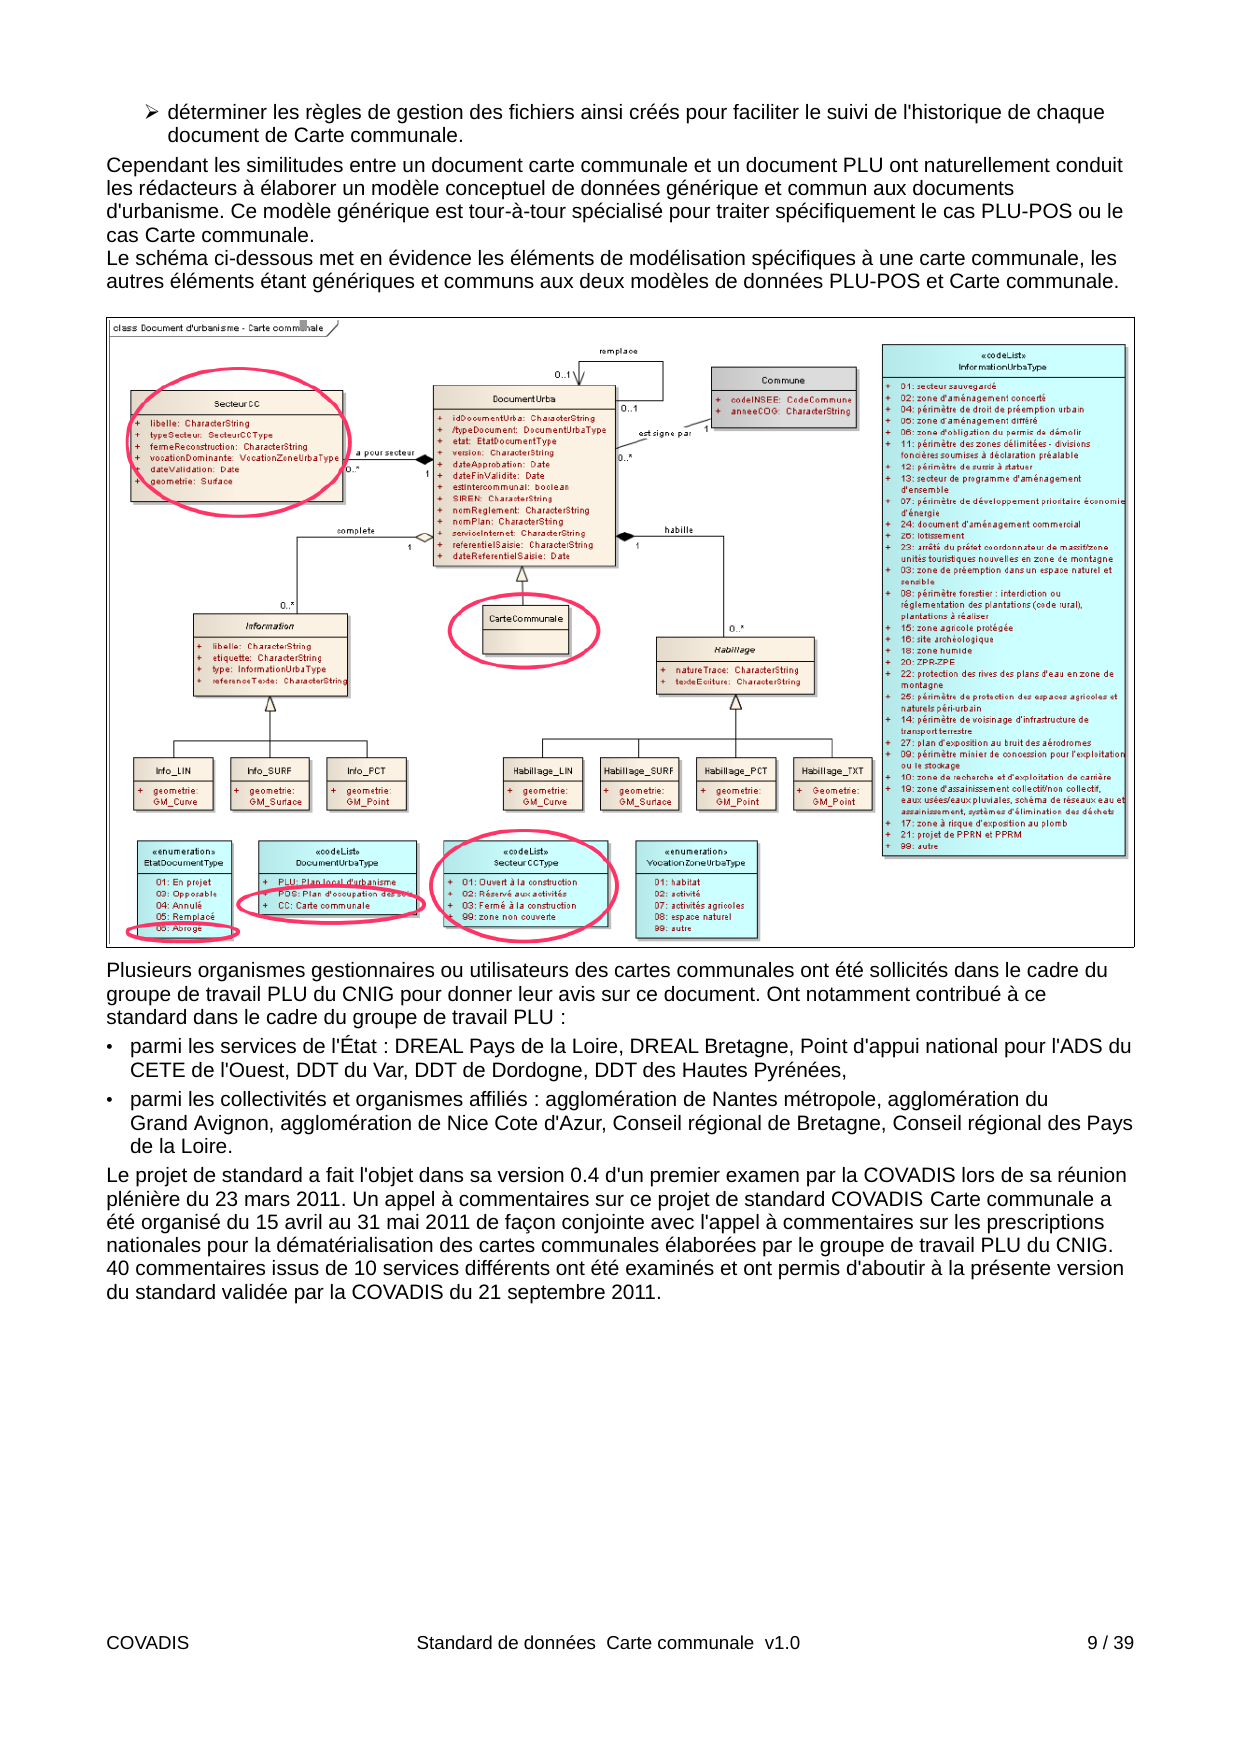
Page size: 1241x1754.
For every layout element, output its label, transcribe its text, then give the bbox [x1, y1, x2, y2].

text [106, 293, 1134, 317]
text Plusieurs organismes gestionnaires ou utilisateurs des cartes communales ont été sollicités dans le cadre du groupe de travail PLU du CNIG pour donner leur avis sur ce document. Ont notamment contribué à ce standard dans le cadre du groupe de travail PLU : [106, 948, 1134, 1028]
text Le schéma ci-dessous met en évidence les éléments de modélisation spécifiques à une carte communale, les autres éléments étant génériques et communs aux deux modèles de données PLU-POS et Carte communale. [106, 246, 1134, 293]
picture [109, 320, 1131, 944]
list parmi les collectivités et organismes affiliés : agglomération de Nantes métropole, agglomération du Grand Avignon, agglomération de Nice Cote d'Azur, Conseil régional de Bretagne, Conseil régional des Pays de la Loire. [106, 1088, 1134, 1158]
text Cependant les similitudes entre un document carte communale et un document PLU ont naturellement conduit les rédacteurs à élaborer un modèle conceptuel de données générique et commun aux documents d'urbanisme. Ce modèle générique est tour-à-tour spécialisé pour traiter spécifiquement le cas PLU-POS ou le cas Carte communale. [106, 153, 1134, 246]
text [107, 318, 1134, 947]
list parmi les services de l'État : DREAL Pays de la Loire, DREAL Bretagne, Point d'appui national pour l'ADS du CETE de l'Ouest, DDT du Var, DDT de Dordogne, DDT des Hautes Pyrénées, [106, 1035, 1134, 1081]
text Le projet de standard a fait l'objet dans sa version 0.4 d'un premier examen par la COVADIS lors de sa réunion plénière du 23 mars 2011. Un appel à commentaires sur ce projet de standard COVADIS Carte communale a été organisé du 15 avril au 31 mai 2011 de façon conjointe avec l'appel à commentaires sur les prescriptions nationales pour la dématérialisation des cartes communales élaborées par le groupe de travail PLU du CNIG. 40 commentaires issus de 10 services différents ont été examinés et ont permis d'aboutir à la présente version du standard validée par la COVADIS du 21 septembre 2011. [106, 1164, 1134, 1303]
list déterminer les règles de gestion des fichiers ainsi créés pour faciliter le suivi de l'historique de chaque document de Carte communale. [144, 100, 1134, 147]
